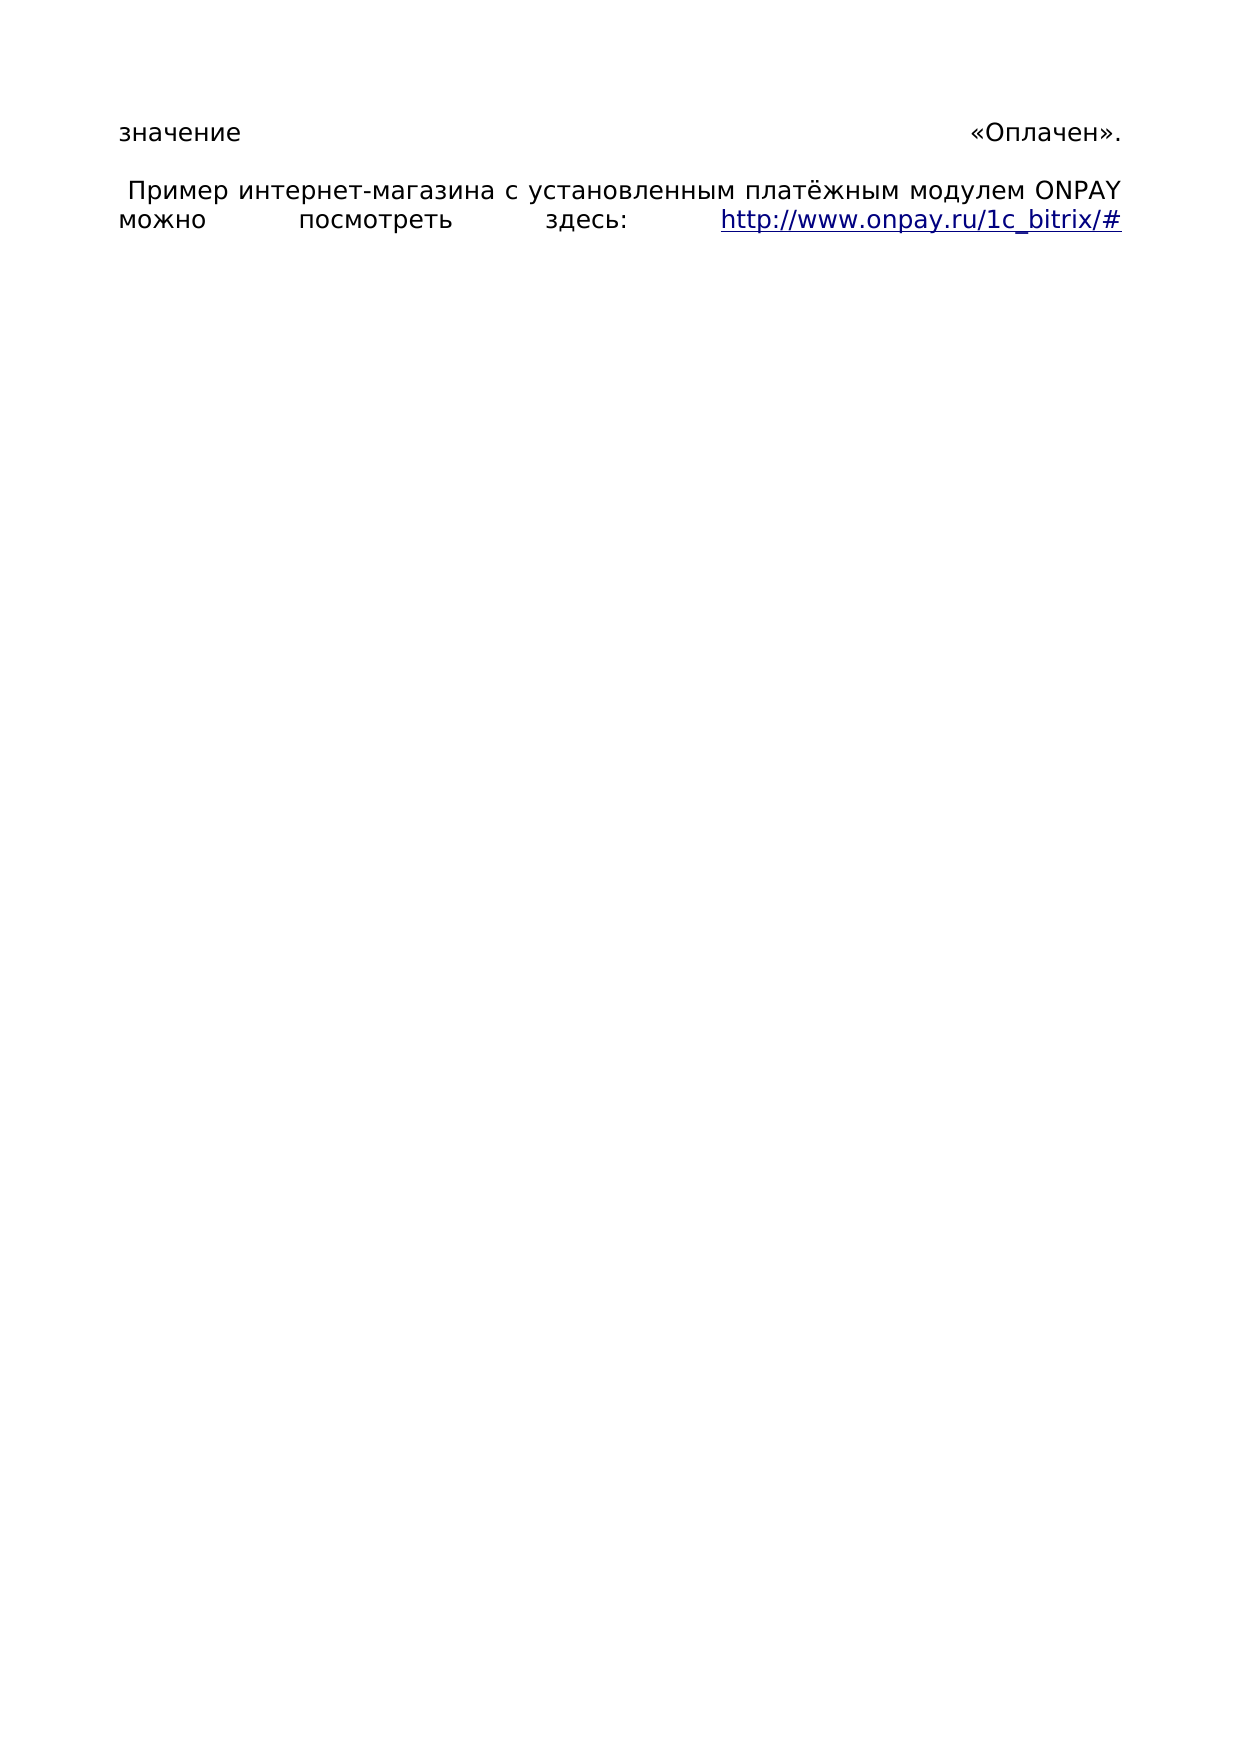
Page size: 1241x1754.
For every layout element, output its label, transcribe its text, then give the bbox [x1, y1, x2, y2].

text значение «Оплачен». Пример интернет-магазина с установленным платёжным модулем ONPAY можно посмотреть здесь: http://www.onpay.ru/1c_bitrix/# [118, 118, 1122, 264]
